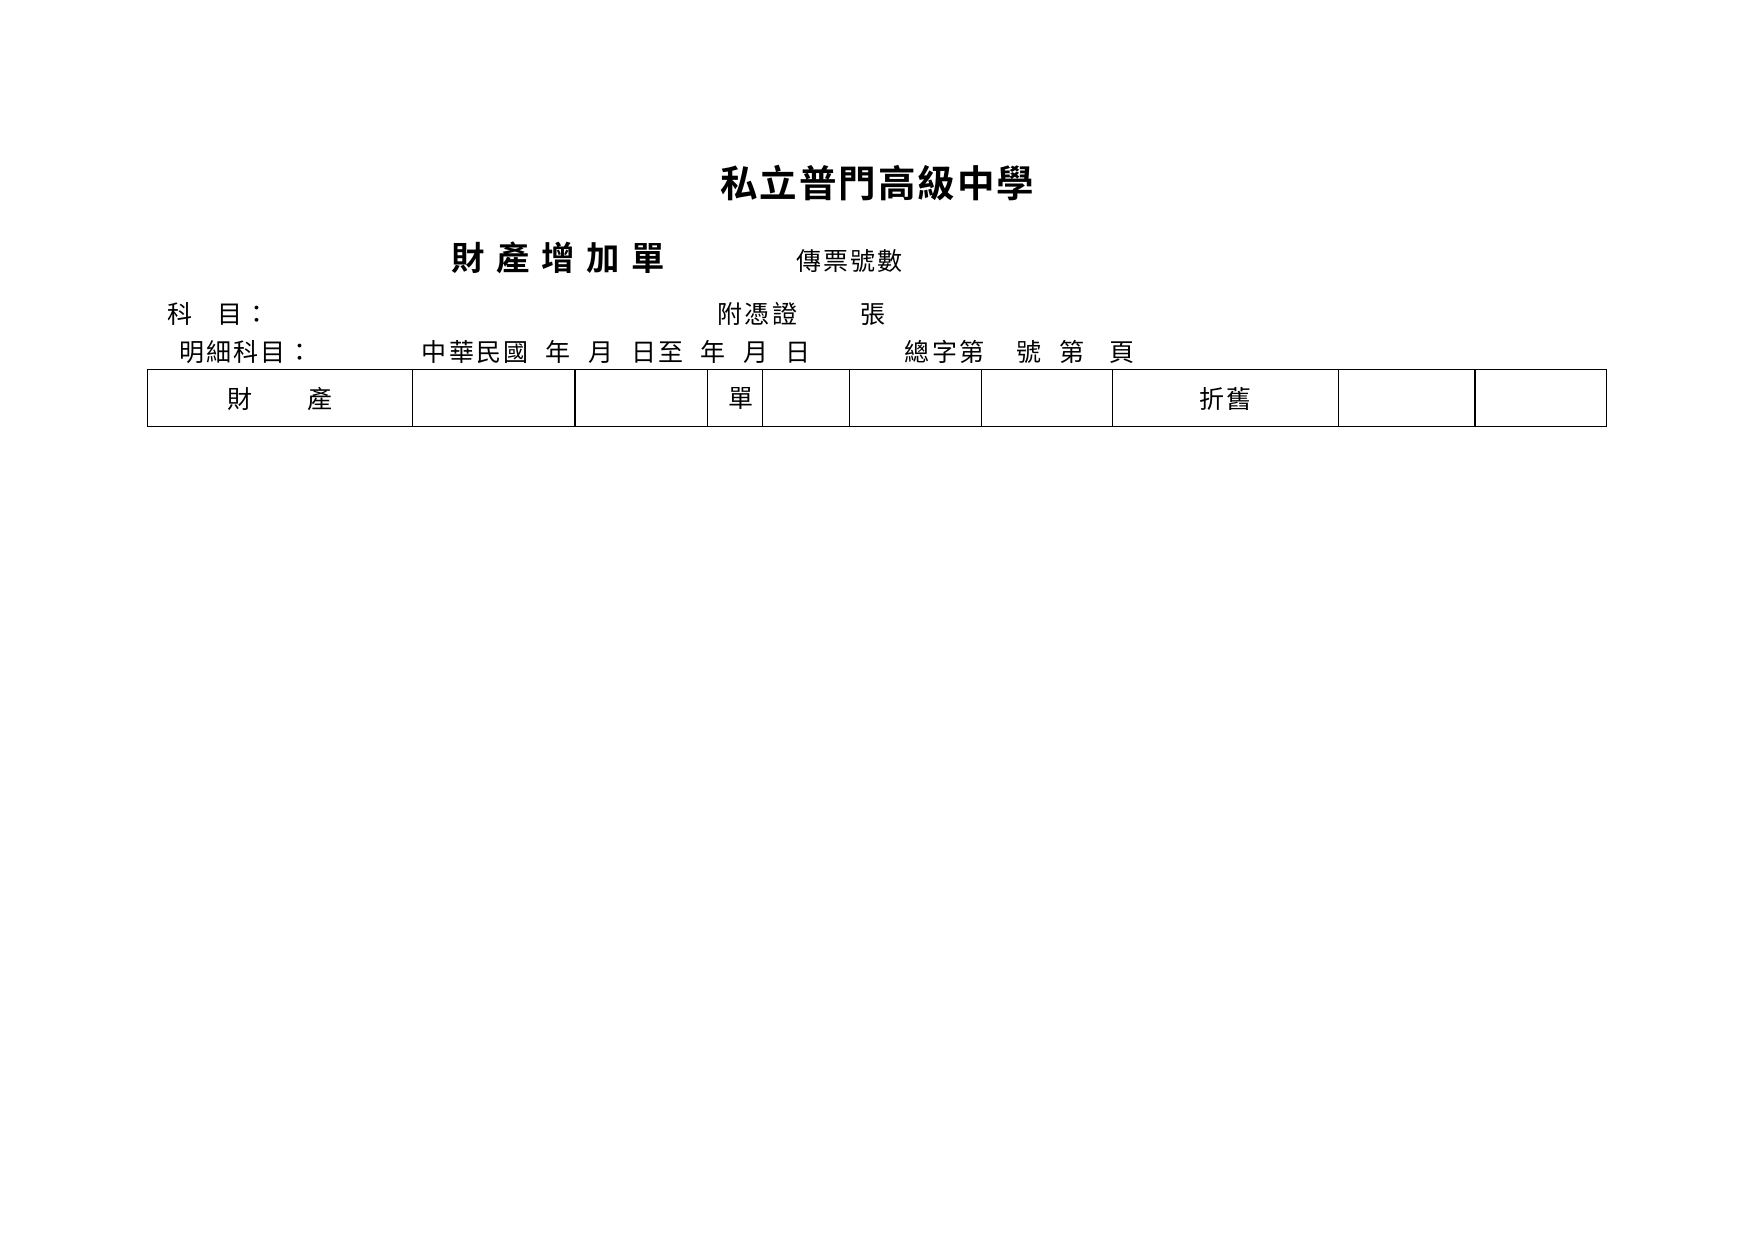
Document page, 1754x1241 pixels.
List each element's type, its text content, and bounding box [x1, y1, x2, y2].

table_header [850, 370, 981, 426]
text 私立普門高級中學 [150, 144, 1604, 219]
table_header 單 [708, 370, 762, 426]
text 明細科目： 中華民國 年 月 日至 年 月 日 總字第 號 第 頁 [150, 331, 1604, 369]
table_header [576, 370, 707, 426]
table_header [1476, 370, 1606, 426]
table_header [413, 370, 574, 426]
table_header [1339, 370, 1474, 426]
text 科 目： 附憑證 張 [150, 294, 1604, 331]
table_header 財 產 [148, 370, 412, 426]
table_header [763, 370, 849, 426]
text 財 產 增 加 單 傳票號數 [150, 219, 1604, 294]
table_header [982, 370, 1112, 426]
table_header 折舊 [1113, 370, 1338, 426]
